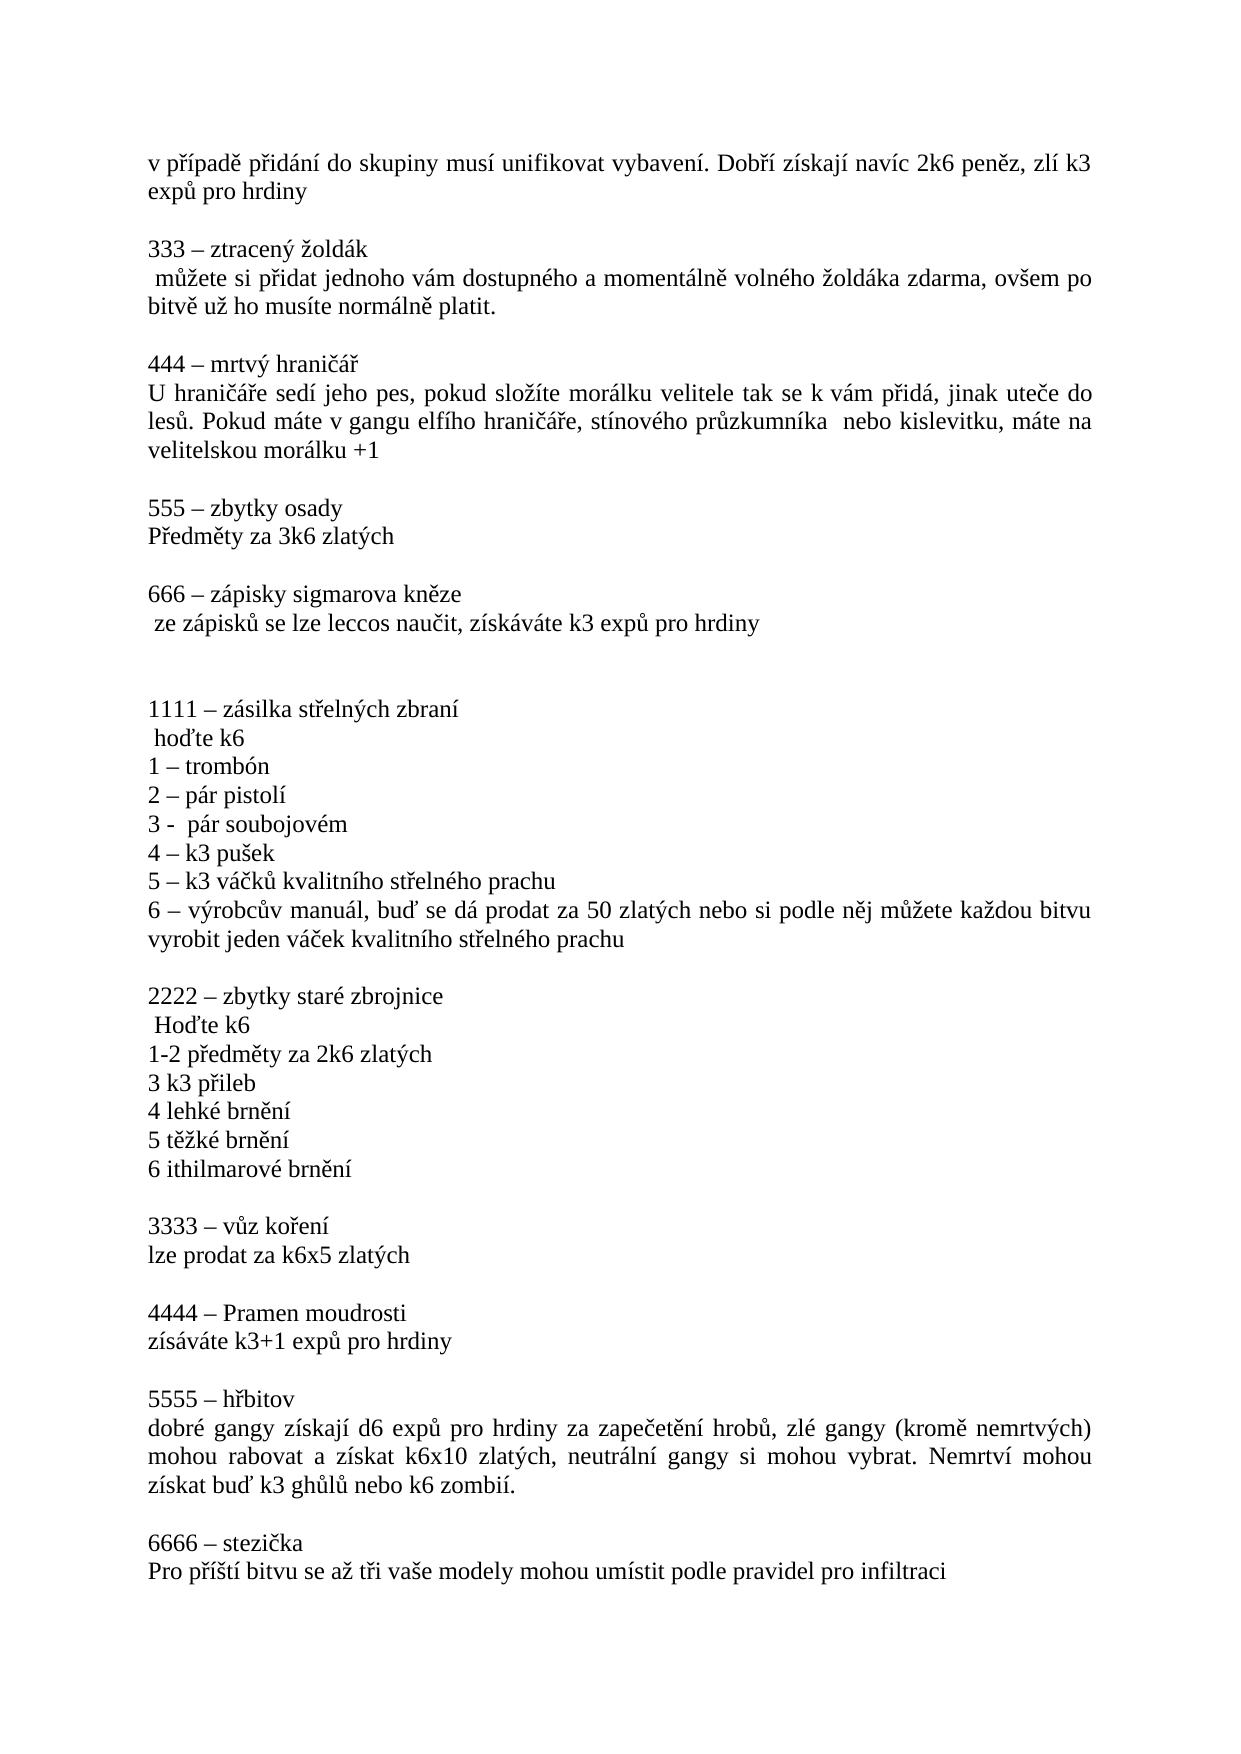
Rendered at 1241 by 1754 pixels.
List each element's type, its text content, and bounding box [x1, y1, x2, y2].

text 6 – výrobcův manuál, buď se dá prodat za 50 zlatých nebo si podle něj můžete každou bitvu vyrobit jeden váček kvalitního střelného prachu [148, 895, 1093, 953]
text 555 – zbytky osady [148, 493, 1093, 521]
text 5 – k3 váčků kvalitního střelného prachu [148, 866, 1093, 895]
text 4 – k3 pušek [148, 838, 1093, 866]
text 3333 – vůz koření [148, 1211, 1093, 1240]
text 4 lehké brnění [148, 1096, 1093, 1125]
text 6666 – stezička [148, 1528, 1093, 1556]
text Předměty za 3k6 zlatých [148, 521, 1093, 550]
text v případě přidání do skupiny musí unifikovat vybavení. Dobří získají navíc 2k6 peněz, zlí k3 expů pro hrdiny [148, 148, 1093, 205]
text 333 – ztracený žoldák [148, 234, 1093, 263]
text 1-2 předměty za 2k6 zlatých [148, 1039, 1093, 1068]
text hoďte k6 [148, 723, 1093, 751]
text 444 – mrtvý hraničář [148, 349, 1093, 378]
text lze prodat za k6x5 zlatých [148, 1240, 1093, 1269]
text 3 k3 přileb [148, 1068, 1093, 1096]
text 2 – pár pistolí [148, 780, 1093, 809]
text 3 - pár soubojovém [148, 809, 1093, 838]
text 2222 – zbytky staré zbrojnice [148, 981, 1093, 1010]
text 4444 – Pramen moudrosti [148, 1298, 1093, 1326]
text dobré gangy získají d6 expů pro hrdiny za zapečetění hrobů, zlé gangy (kromě nemrtvých) mohou rabovat a získat k6x10 zlatých, neutrální gangy si mohou vybrat. Nemrtví mohou získat buď k3 ghůlů nebo k6 zombií. [148, 1413, 1093, 1499]
text ze zápisků se lze leccos naučit, získáváte k3 expů pro hrdiny [148, 608, 1093, 636]
text U hraničáře sedí jeho pes, pokud složíte morálku velitele tak se k vám přidá, jinak uteče do lesů. Pokud máte v gangu elfího hraničáře, stínového průzkumníka nebo kislevitku, máte na velitelskou morálku +1 [148, 378, 1093, 464]
text 5555 – hřbitov [148, 1384, 1093, 1413]
text 1 – trombón [148, 751, 1093, 780]
text Hoďte k6 [148, 1010, 1093, 1039]
text 5 těžké brnění [148, 1125, 1093, 1154]
text 1111 – zásilka střelných zbraní [148, 694, 1093, 723]
text 6 ithilmarové brnění [148, 1154, 1093, 1183]
text 666 – zápisky sigmarova kněze [148, 579, 1093, 608]
text Pro příští bitvu se až tři vaše modely mohou umístit podle pravidel pro infiltraci [148, 1556, 1093, 1585]
text můžete si přidat jednoho vám dostupného a momentálně volného žoldáka zdarma, ovšem po bitvě už ho musíte normálně platit. [148, 263, 1093, 320]
text zísáváte k3+1 expů pro hrdiny [148, 1326, 1093, 1355]
